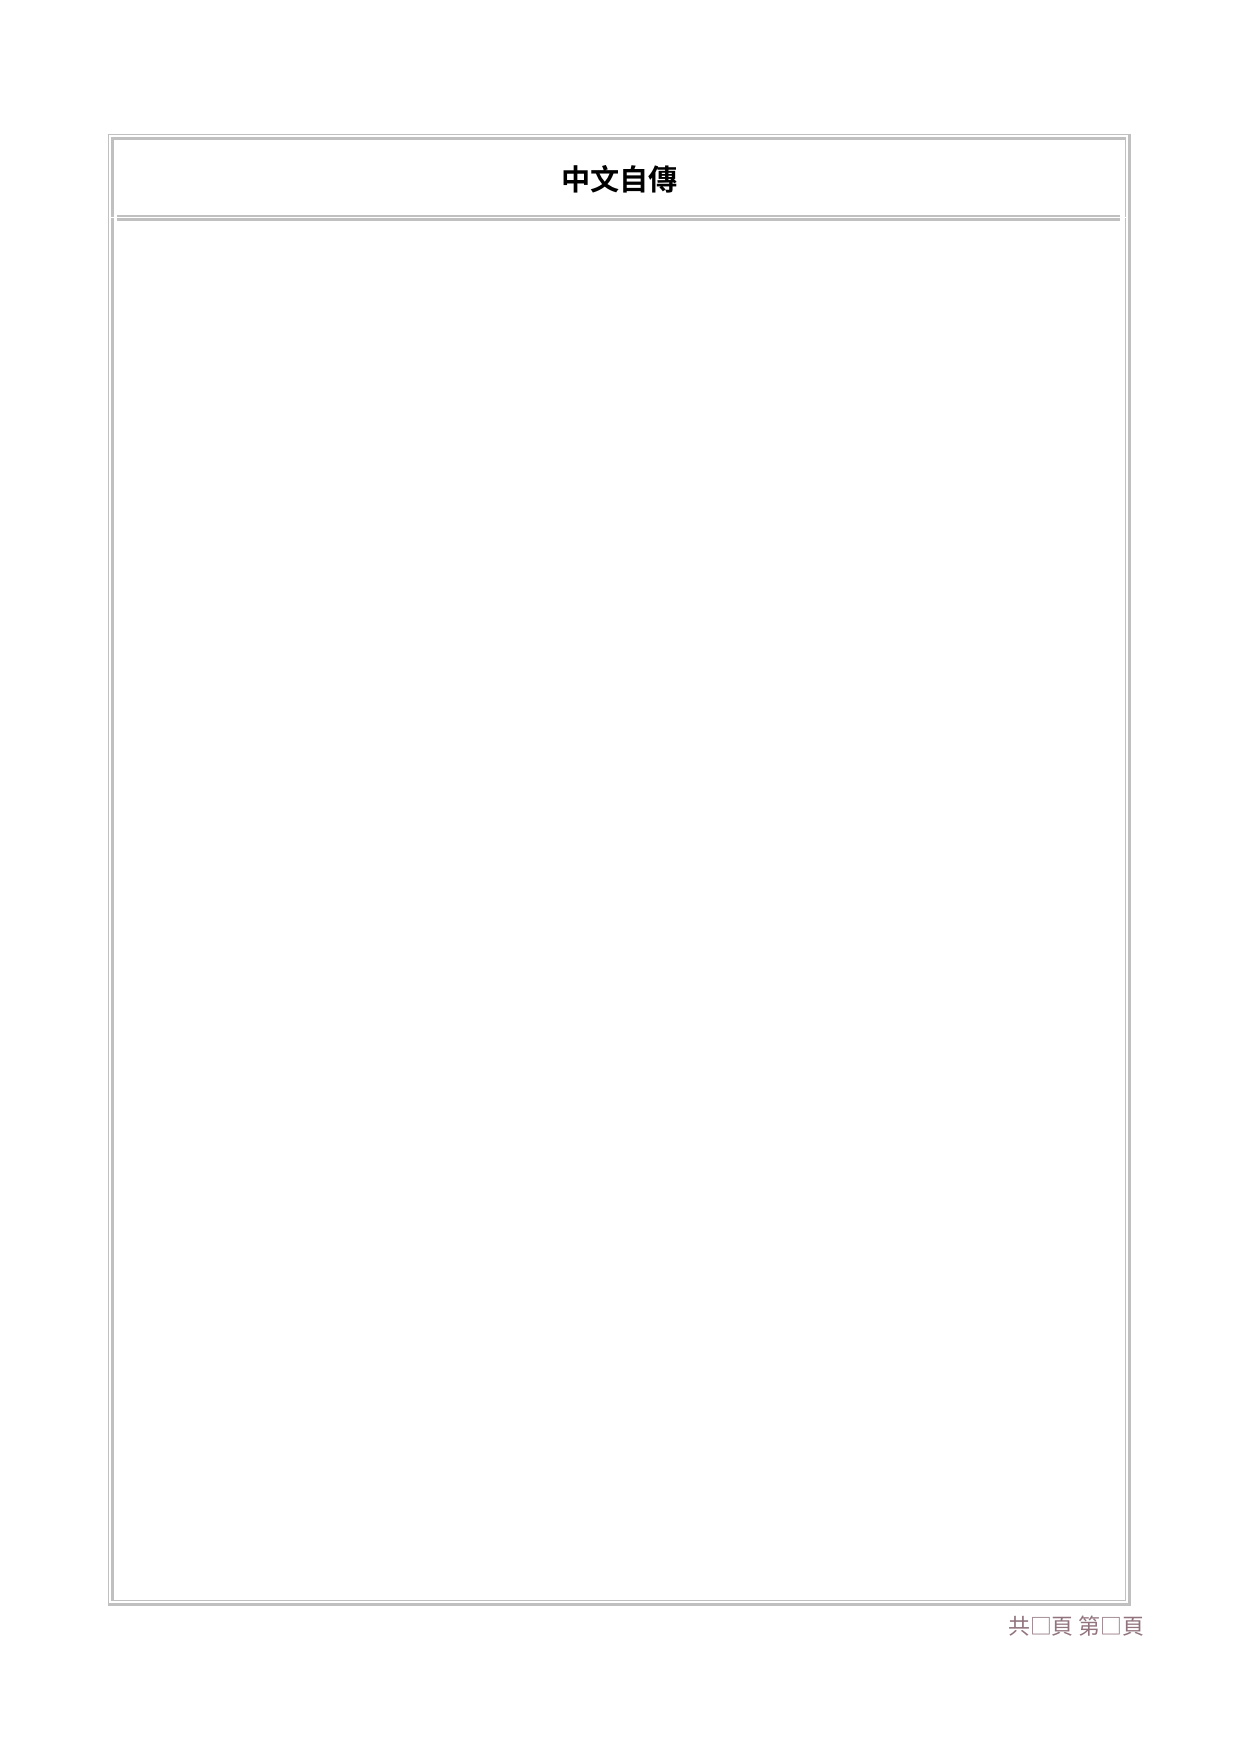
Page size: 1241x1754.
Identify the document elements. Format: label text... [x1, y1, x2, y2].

table_header 中文自傳 [114, 140, 1125, 215]
table_cell [111, 215, 1128, 1600]
text 共□頁 第□頁 [112, 1606, 1144, 1643]
